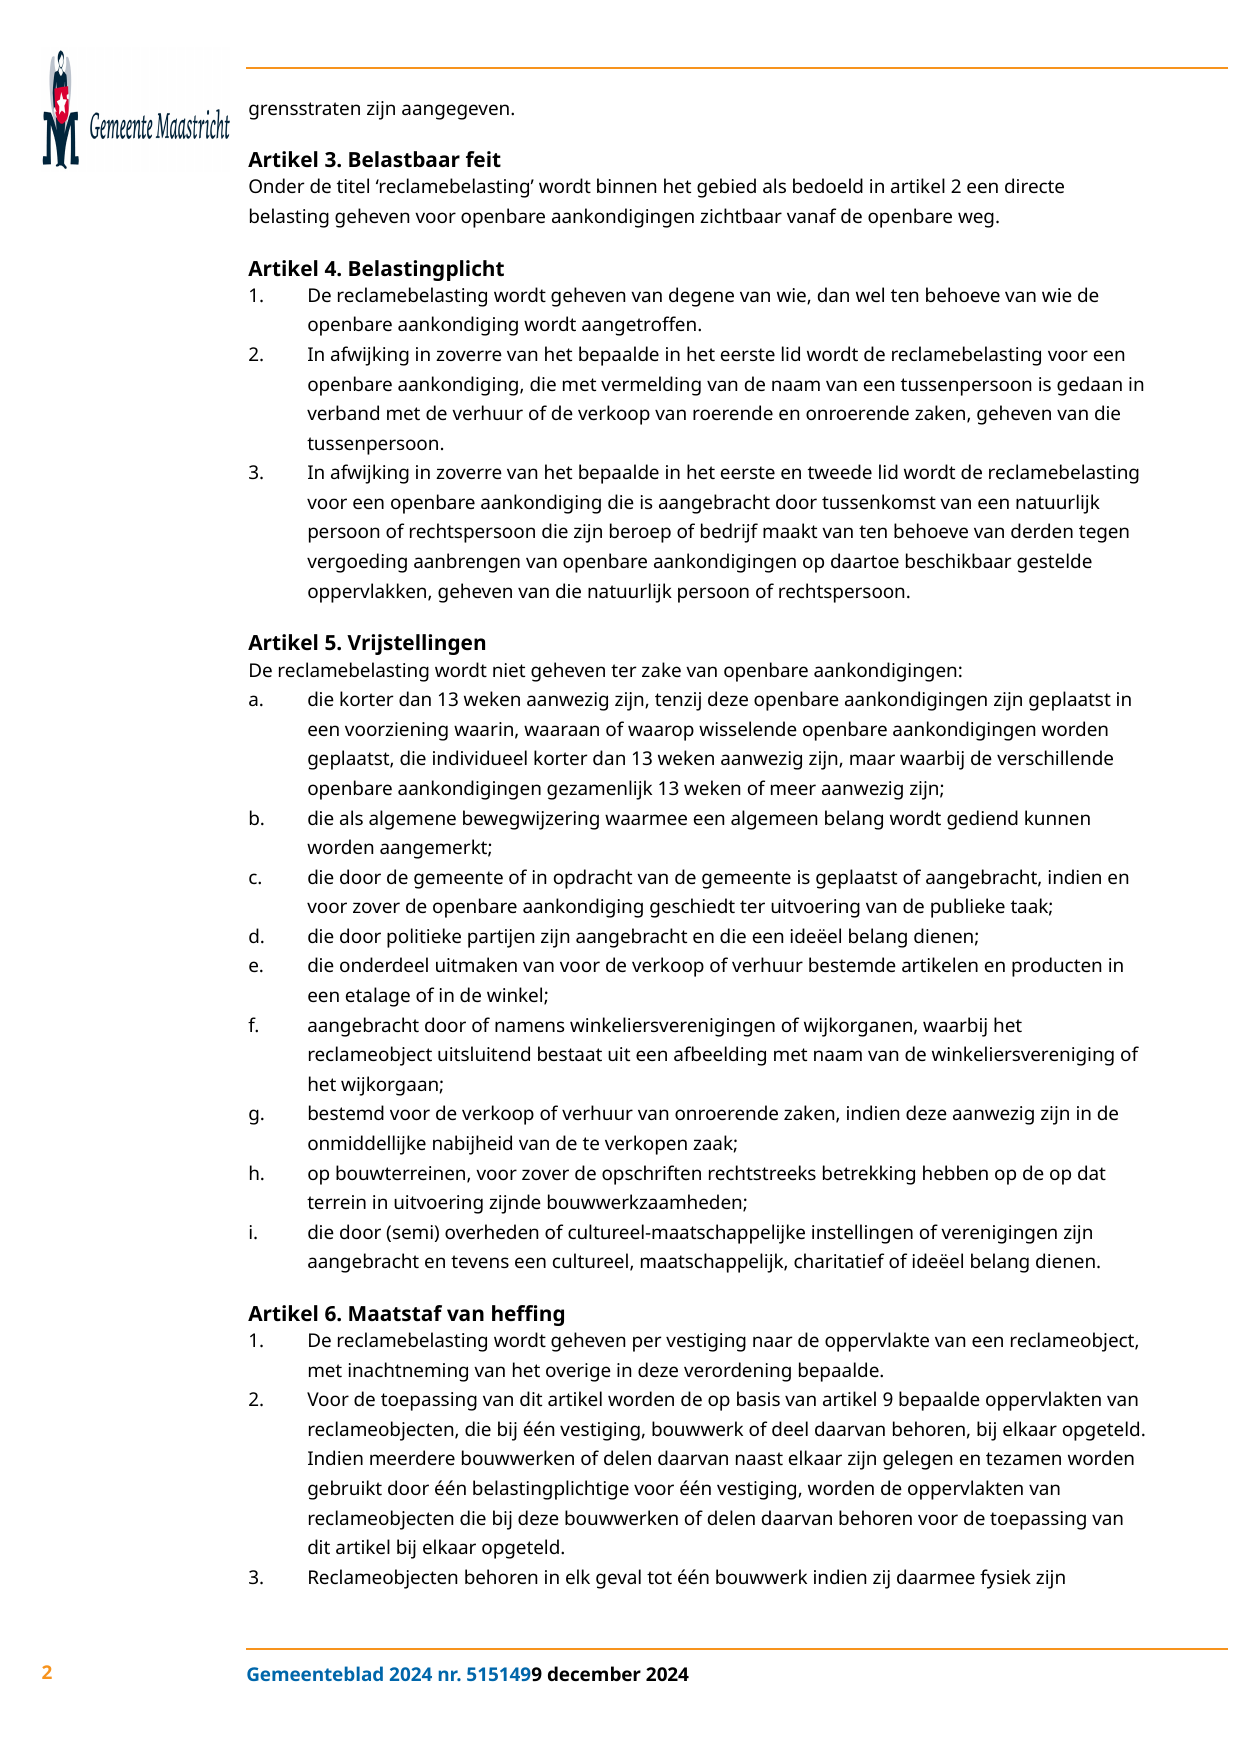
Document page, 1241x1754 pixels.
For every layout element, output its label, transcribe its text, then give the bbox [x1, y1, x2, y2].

list die door politieke partijen zijn aangebracht en die een ideëel belang dienen; [248, 923, 1152, 949]
list In afwijking in zoverre van het bepaalde in het eerste en tweede lid wordt de reclamebelasting voor een openbare aankondiging die is aangebracht door tussenkomst van een natuurlijk persoon of rechtspersoon die zijn beroep of bedrijf maakt van ten behoeve van derden tegen vergoeding aanbrengen van openbare aankondigingen op daartoe beschikbaar gestelde oppervlakken, geheven van die natuurlijk persoon of rechtspersoon. [248, 459, 1152, 604]
list De reclamebelasting wordt geheven per vestiging naar de oppervlakte van een reclameobject, met inachtneming van het overige in deze verordening bepaalde. [248, 1327, 1152, 1383]
list die onderdeel uitmaken van voor de verkoop of verhuur bestemde artikelen en producten in een etalage of in de winkel; [248, 953, 1152, 1008]
list In afwijking in zoverre van het bepaalde in het eerste lid wordt de reclamebelasting voor een openbare aankondiging, die met vermelding van de naam van een tussenpersoon is gedaan in verband met de verhuur of de verkoop van roerende en onroerende zaken, geheven van die tussenpersoon. [248, 341, 1152, 456]
list De reclamebelasting wordt geheven van degene van wie, dan wel ten behoeve van wie de openbare aankondiging wordt aangetroffen. [248, 282, 1152, 337]
list aangebracht door of namens winkeliersverenigingen of wijkorganen, waarbij het reclameobject uitsluitend bestaat uit een afbeelding met naam van de winkeliersvereniging of het wijkorgaan; [248, 1012, 1152, 1097]
text Artikel 5. Vrijstellingen [248, 628, 1152, 657]
list bestemd voor de verkoop of verhuur van onroerende zaken, indien deze aanwezig zijn in de onmiddellijke nabijheid van de te verkopen zaak; [248, 1101, 1152, 1156]
text grensstraten zijn aangegeven. [248, 95, 1152, 121]
text Artikel 4. Belastingplicht [248, 254, 1152, 282]
list die door (semi) overheden of cultureel-maatschappelijke instellingen of verenigingen zijn aangebracht en tevens een cultureel, maatschappelijk, charitatief of ideëel belang dienen. [248, 1219, 1152, 1274]
picture [41, 47, 231, 172]
text Onder de titel ‘reclamebelasting’ wordt binnen het gebied als bedoeld in artikel 2 een directe belasting geheven voor openbare aankondigingen zichtbaar vanaf de openbare weg. [248, 174, 1152, 229]
list Reclameobjecten behoren in elk geval tot één bouwwerk indien zij daarmee fysiek zijn [248, 1564, 1152, 1590]
list op bouwterreinen, voor zover de opschriften rechtstreeks betrekking hebben op de op dat terrein in uitvoering zijnde bouwwerkzaamheden; [248, 1160, 1152, 1215]
list die door de gemeente of in opdracht van de gemeente is geplaatst of aangebracht, indien en voor zover de openbare aankondiging geschiedt ter uitvoering van de publieke taak; [248, 864, 1152, 919]
text De reclamebelasting wordt niet geheven ter zake van openbare aankondigingen: [248, 657, 1152, 682]
list die korter dan 13 weken aanwezig zijn, tenzij deze openbare aankondigingen zijn geplaatst in een voorziening waarin, waaraan of waarop wisselende openbare aankondigingen worden geplaatst, die individueel korter dan 13 weken aanwezig zijn, maar waarbij de verschillende openbare aankondigingen gezamenlijk 13 weken of meer aanwezig zijn; [248, 686, 1152, 801]
list die als algemene bewegwijzering waarmee een algemeen belang wordt gediend kunnen worden aangemerkt; [248, 805, 1152, 860]
list Voor de toepassing van dit artikel worden de op basis van artikel 9 bepaalde oppervlakten van reclameobjecten, die bij één vestiging, bouwwerk of deel daarvan behoren, bij elkaar opgeteld. Indien meerdere bouwwerken of delen daarvan naast elkaar zijn gelegen en tezamen worden gebruikt door één belastingplichtige voor één vestiging, worden de oppervlakten van reclameobjecten die bij deze bouwwerken of delen daarvan behoren voor de toepassing van dit artikel bij elkaar opgeteld. [248, 1386, 1152, 1560]
text Artikel 3. Belastbaar feit [248, 145, 1152, 174]
text Artikel 6. Maatstaf van heffing [248, 1299, 1152, 1327]
